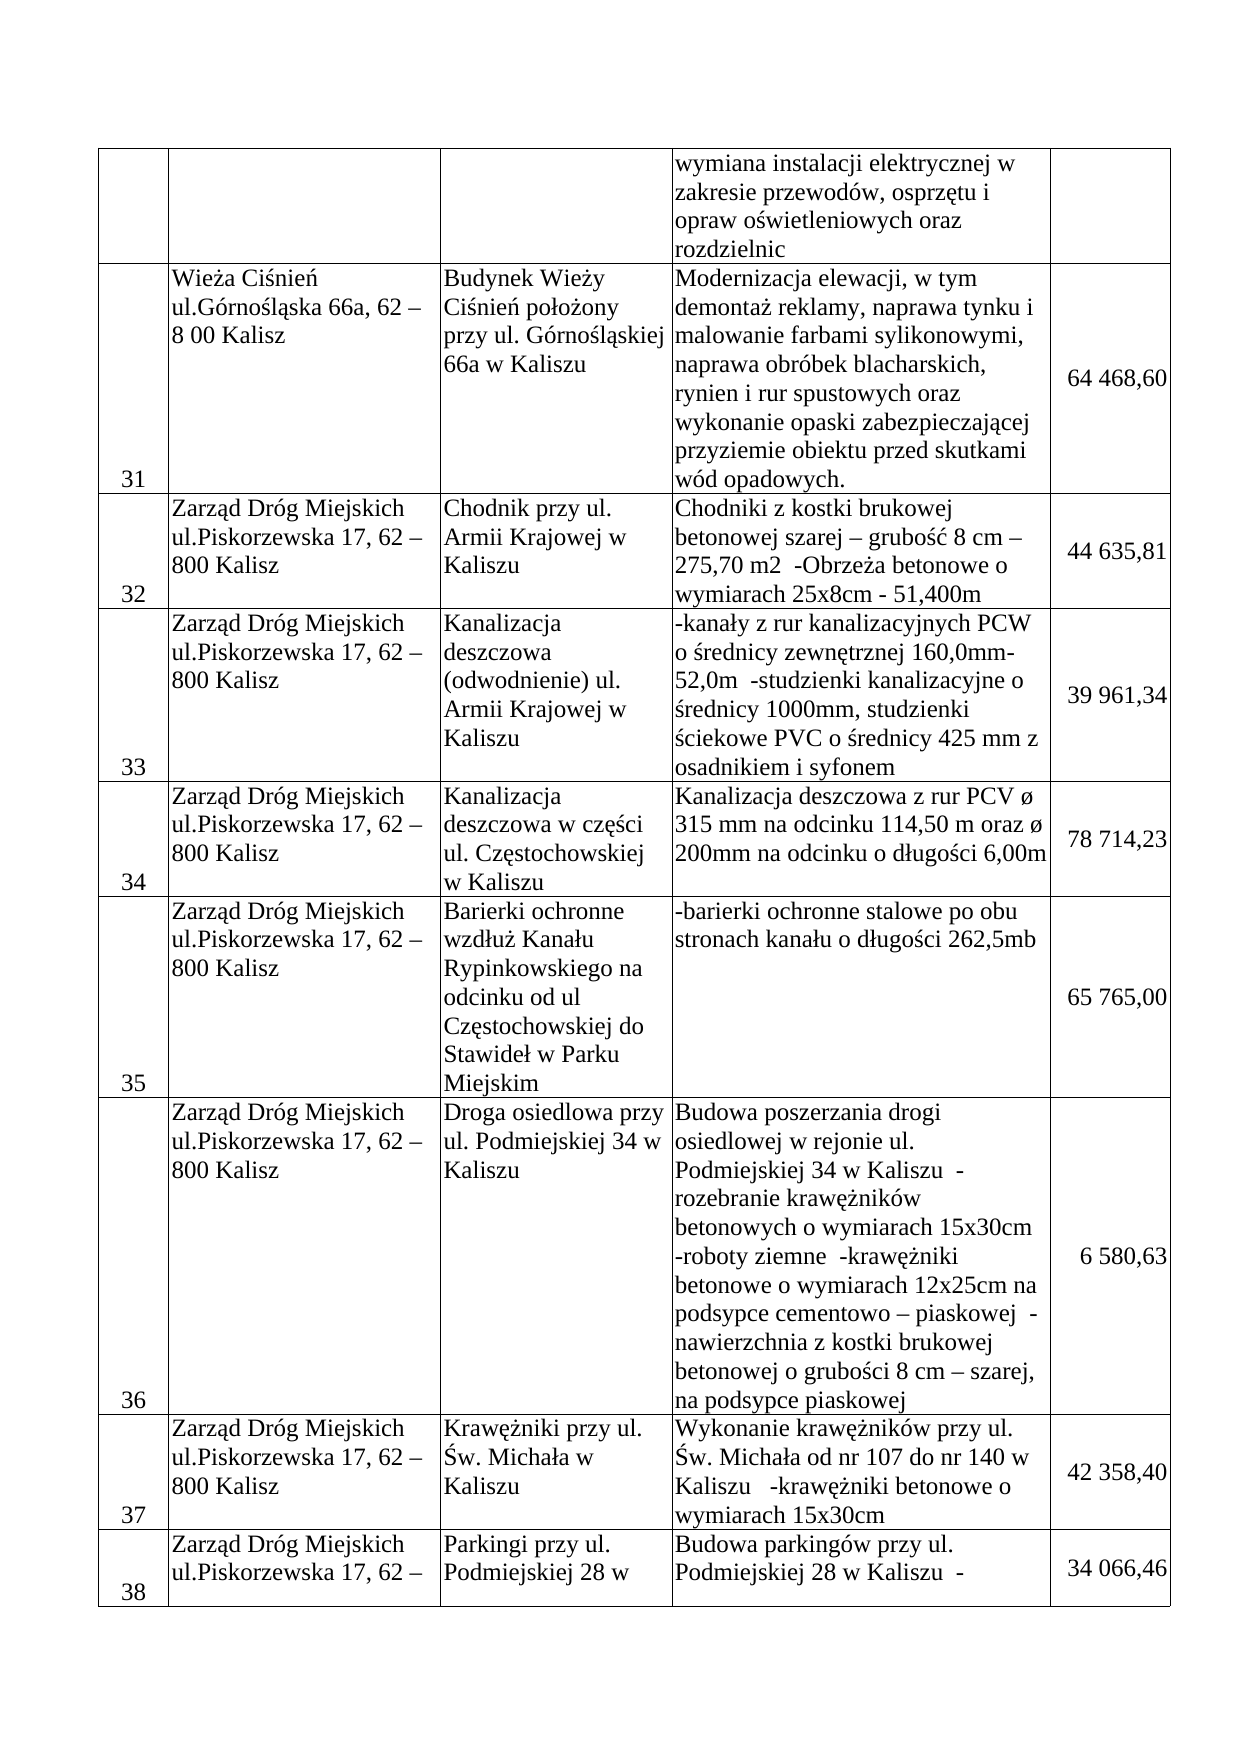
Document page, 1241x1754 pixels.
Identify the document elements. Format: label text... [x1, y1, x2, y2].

table_cell 6 580,63 [1051, 1098, 1170, 1413]
table_cell Zarząd Dróg Miejskich ul.Piskorzewska 17, 62 – 800 Kalisz [169, 1415, 440, 1528]
table_cell Wieża Ciśnień ul.Górnośląska 66a, 62 – 8 00 Kalisz [169, 264, 440, 493]
table_cell 32 [99, 494, 168, 608]
table_cell -barierki ochronne stalowe po obu stronach kanału o długości 262,5mb [673, 897, 1050, 1097]
table_cell Zarząd Dróg Miejskich ul.Piskorzewska 17, 62 – [169, 1530, 440, 1606]
table_cell 64 468,60 [1051, 264, 1170, 493]
table_cell Parkingi przy ul. Podmiejskiej 28 w [441, 1530, 672, 1606]
table_cell 65 765,00 [1051, 897, 1170, 1097]
table_cell 39 961,34 [1051, 609, 1170, 781]
table_cell Kanalizacja deszczowa w części ul. Częstochowskiej w Kaliszu [441, 782, 672, 896]
table_cell Wykonanie krawężników przy ul. Św. Michała od nr 107 do nr 140 w Kaliszu -krawężniki betonowe o wymiarach 15x30cm [673, 1415, 1050, 1528]
table_cell Chodnik przy ul. Armii Krajowej w Kaliszu [441, 494, 672, 608]
table_cell 31 [99, 264, 168, 493]
table_cell 34 066,46 [1051, 1530, 1170, 1606]
table_cell 33 [99, 609, 168, 781]
table_cell Droga osiedlowa przy ul. Podmiejskiej 34 w Kaliszu [441, 1098, 672, 1413]
table_cell Budynek Wieży Ciśnień położony przy ul. Górnośląskiej 66a w Kaliszu [441, 264, 672, 493]
table_cell Zarząd Dróg Miejskich ul.Piskorzewska 17, 62 – 800 Kalisz [169, 1098, 440, 1413]
table_cell 42 358,40 [1051, 1415, 1170, 1528]
table_cell 38 [99, 1530, 168, 1606]
table_cell Chodniki z kostki brukowej betonowej szarej – grubość 8 cm – 275,70 m2 -Obrzeża betonowe o wymiarach 25x8cm - 51,400m [673, 494, 1050, 608]
table_cell [169, 149, 440, 263]
table_cell wymiana instalacji elektrycznej w zakresie przewodów, osprzętu i opraw oświetleniowych oraz rozdzielnic [673, 149, 1050, 263]
table_cell Budowa poszerzania drogi osiedlowej w rejonie ul. Podmiejskiej 34 w Kaliszu -rozebranie krawężników betonowych o wymiarach 15x30cm -roboty ziemne -krawężniki betonowe o wymiarach 12x25cm na podsypce cementowo – piaskowej -nawierzchnia z kostki brukowej betonowej o grubości 8 cm – szarej, na podsypce piaskowej [673, 1098, 1050, 1413]
table_cell Zarząd Dróg Miejskich ul.Piskorzewska 17, 62 – 800 Kalisz [169, 782, 440, 896]
table_cell Barierki ochronne wzdłuż Kanału Rypinkowskiego na odcinku od ul Częstochowskiej do Stawideł w Parku Miejskim [441, 897, 672, 1097]
table_cell Kanalizacja deszczowa (odwodnienie) ul. Armii Krajowej w Kaliszu [441, 609, 672, 781]
table_cell 37 [99, 1415, 168, 1528]
table_cell Kanalizacja deszczowa z rur PCV ø 315 mm na odcinku 114,50 m oraz ø 200mm na odcinku o długości 6,00m [673, 782, 1050, 896]
table_cell Krawężniki przy ul. Św. Michała w Kaliszu [441, 1415, 672, 1528]
table_cell Zarząd Dróg Miejskich ul.Piskorzewska 17, 62 – 800 Kalisz [169, 897, 440, 1097]
table_cell 36 [99, 1098, 168, 1413]
table_cell Modernizacja elewacji, w tym demontaż reklamy, naprawa tynku i malowanie farbami sylikonowymi, naprawa obróbek blacharskich, rynien i rur spustowych oraz wykonanie opaski zabezpieczającej przyziemie obiektu przed skutkami wód opadowych. [673, 264, 1050, 493]
table_cell [441, 149, 672, 263]
table_cell [1051, 149, 1170, 263]
table_cell Budowa parkingów przy ul. Podmiejskiej 28 w Kaliszu [673, 1530, 1050, 1606]
table_cell [99, 149, 168, 263]
table_cell Zarząd Dróg Miejskich ul.Piskorzewska 17, 62 – 800 Kalisz [169, 494, 440, 608]
table_cell 35 [99, 897, 168, 1097]
table_cell 44 635,81 [1051, 494, 1170, 608]
table_cell 78 714,23 [1051, 782, 1170, 896]
table_cell 34 [99, 782, 168, 896]
table_cell -kanały z rur kanalizacyjnych PCW o średnicy zewnętrznej 160,0mm-52,0m -studzienki kanalizacyjne o średnicy 1000mm, studzienki ściekowe PVC o średnicy 425 mm z osadnikiem i syfonem [673, 609, 1050, 781]
table_cell Zarząd Dróg Miejskich ul.Piskorzewska 17, 62 – 800 Kalisz [169, 609, 440, 781]
